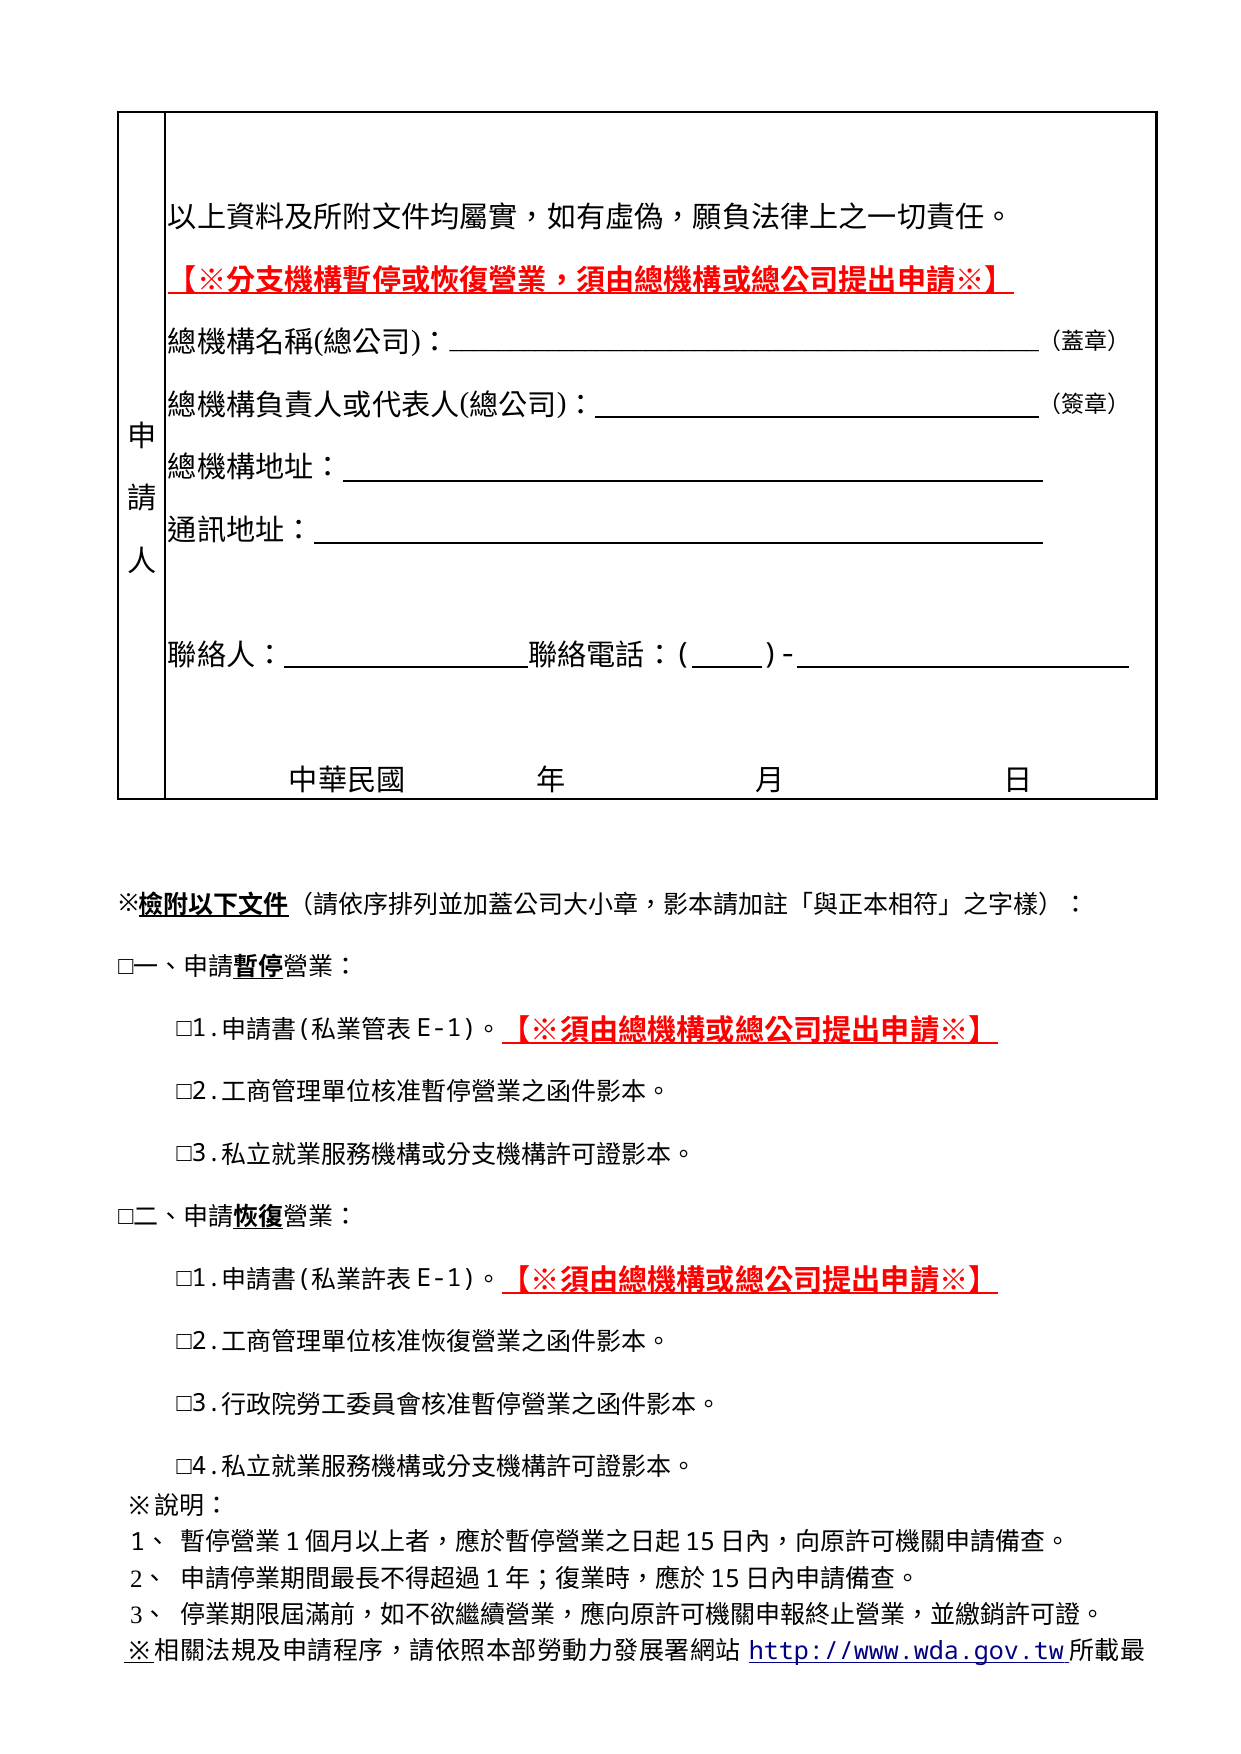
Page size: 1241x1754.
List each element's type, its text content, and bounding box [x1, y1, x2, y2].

text ※相關法規及申請程序，請依照本部勞動力發展署網站http://www.wda.gov.tw所載最 [124, 1631, 1146, 1667]
text □3.行政院勞工委員會核准暫停營業之函件影本。 [176, 1361, 1152, 1423]
list 停業期限屆滿前，如不欲繼續營業，應向原許可機關申報終止營業，並繳銷許可證。 [130, 1594, 1146, 1631]
text □1.申請書(私業管表E-1)。【※須由總機構或總公司提出申請※】 [176, 986, 1152, 1048]
text ※檢附以下文件（請依序排列並加蓋公司大小章，影本請加註「與正本相符」之字樣）： [118, 861, 1152, 923]
text □一、申請暫停營業： [118, 923, 1152, 986]
table_header 申請人 [119, 113, 164, 798]
text ※說明： [124, 1486, 1146, 1522]
text □1.申請書(私業許表E-1)。【※須由總機構或總公司提出申請※】 [176, 1236, 1152, 1298]
table_header 以上資料及所附文件均屬實，如有虛偽，願負法律上之一切責任。 【※分支機構暫停或恢復營業，須由總機構或總公司提出申請※】 總機構名稱(總公司)： （蓋章） 總機構負責人或代表人(總公司)： （簽章） 總機構地址： 通訊地址： 聯絡人： 聯絡電話：( )- 中華民國 年 月 日 [166, 113, 1155, 798]
list 暫停營業1個月以上者，應於暫停營業之日起15日內，向原許可機關申請備查。 [130, 1522, 1146, 1558]
text □2.工商管理單位核准恢復營業之函件影本。 [176, 1298, 1152, 1361]
text □3.私立就業服務機構或分支機構許可證影本。 [176, 1111, 1152, 1173]
text □二、申請恢復營業： [118, 1173, 1152, 1236]
text □2.工商管理單位核准暫停營業之函件影本。 [176, 1048, 1152, 1111]
text □4.私立就業服務機構或分支機構許可證影本。 [176, 1423, 1152, 1486]
list 申請停業期間最長不得超過1年；復業時，應於15日內申請備查。 [130, 1558, 1146, 1594]
